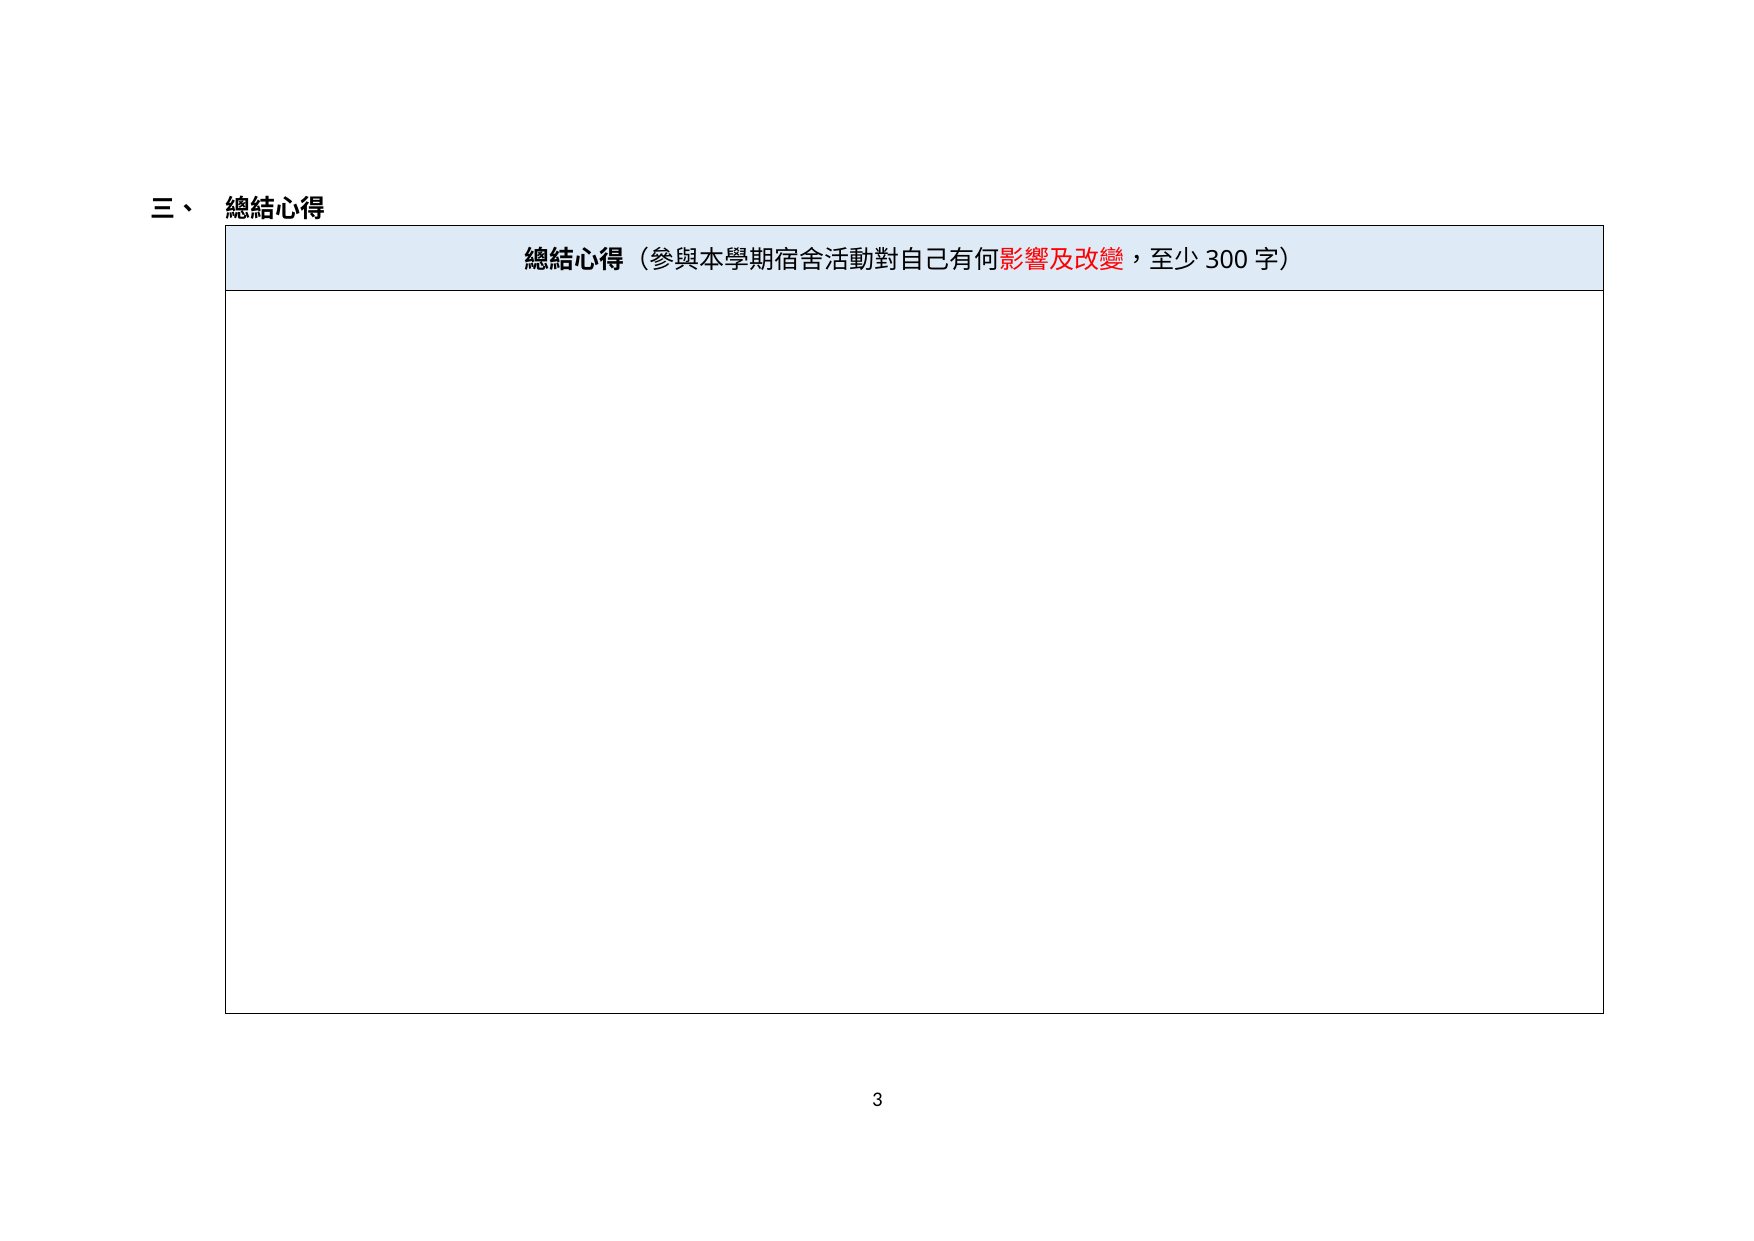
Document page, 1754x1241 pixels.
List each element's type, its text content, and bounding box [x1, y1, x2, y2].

list 總結心得 [150, 188, 1604, 225]
table_header 總結心得（參與本學期宿舍活動對自己有何影響及改變，至少 300 字） [226, 226, 1603, 290]
table_cell [226, 291, 1603, 1013]
